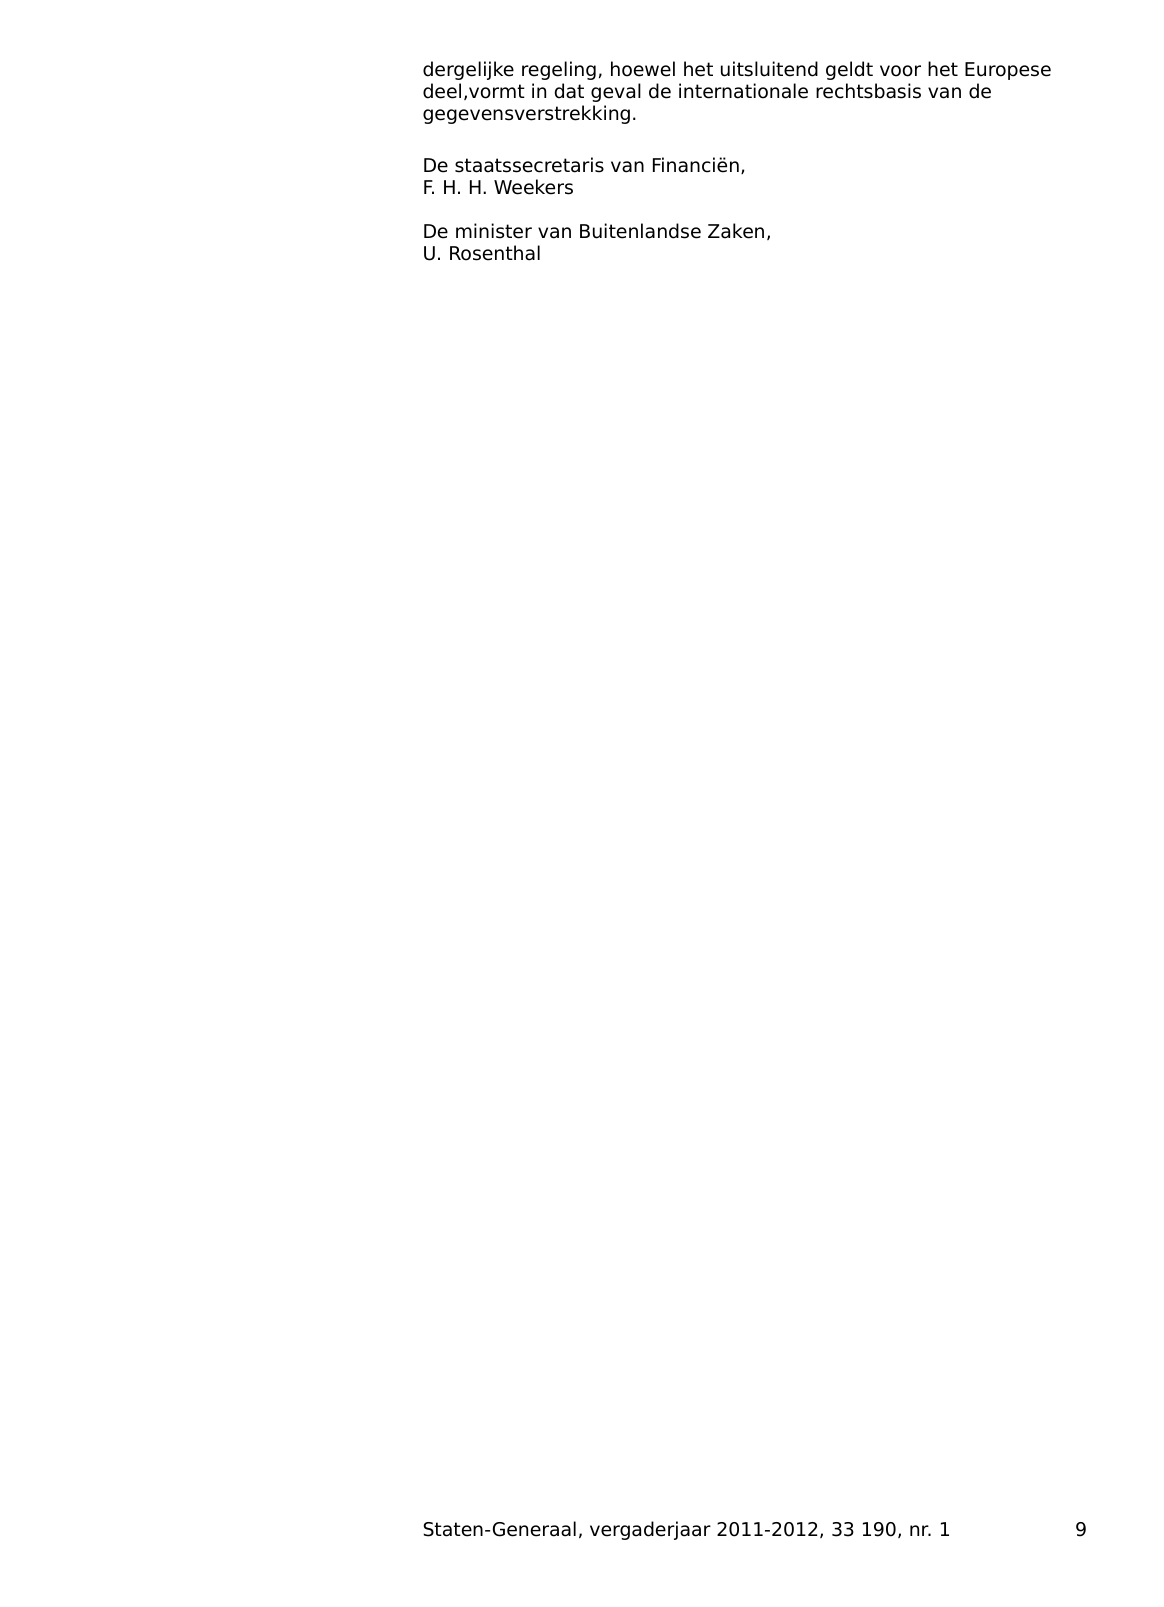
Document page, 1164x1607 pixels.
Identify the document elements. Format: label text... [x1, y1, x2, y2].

text De staatssecretaris van Financiën, F. H. H. Weekers [422, 155, 1087, 199]
text De minister van Buitenlandse Zaken, U. Rosenthal [422, 221, 1087, 265]
text dergelijke regeling, hoewel het uitsluitend geldt voor het Europese deel,vormt in dat geval de internationale rechtsbasis van de gegevensverstrekking. [422, 59, 1087, 125]
